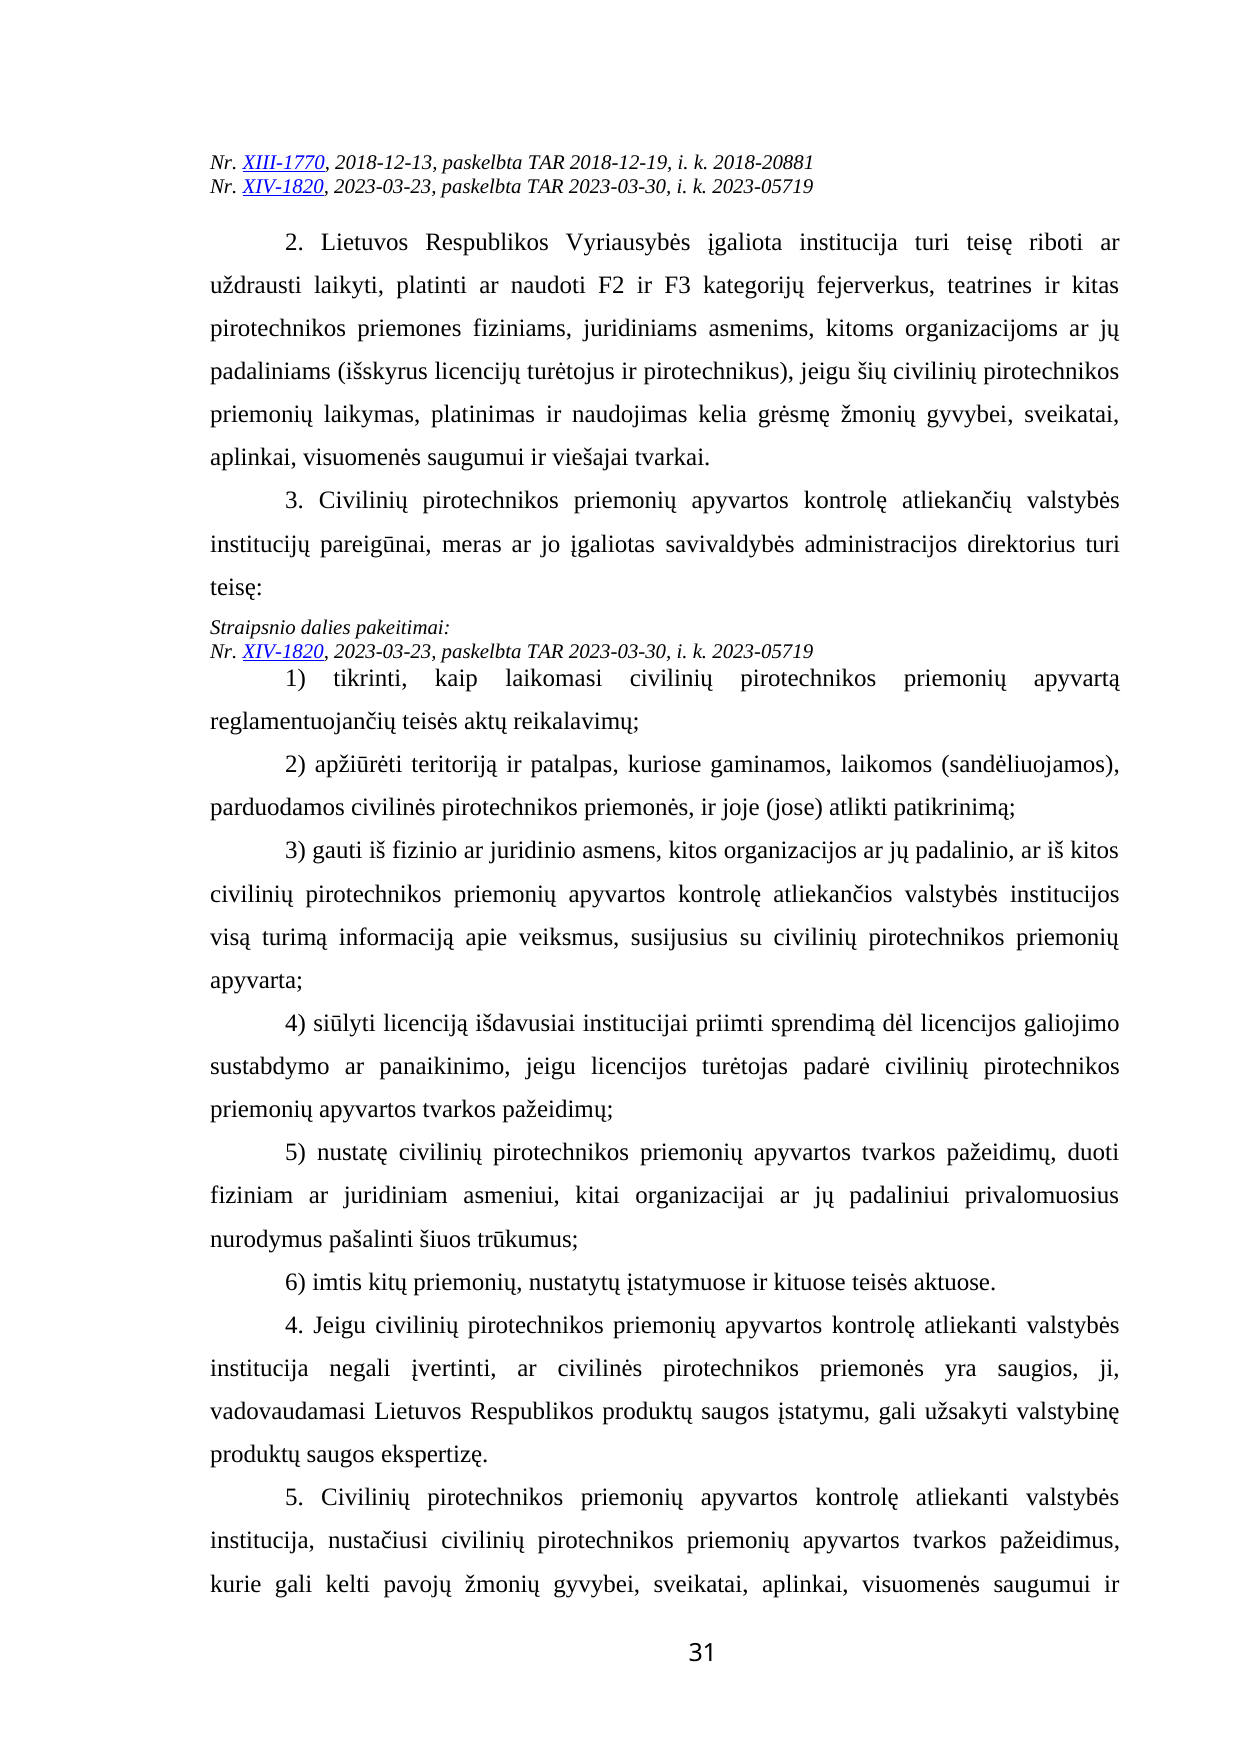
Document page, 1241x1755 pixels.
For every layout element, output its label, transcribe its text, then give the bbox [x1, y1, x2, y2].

text Nr. XIV-1820, 2023-03-23, paskelbta TAR 2023-03-30, i. k. 2023-05719 [210, 639, 1120, 663]
text 4. Jeigu civilinių pirotechnikos priemonių apyvartos kontrolę atliekanti valstybės institucija negali įvertinti, ar civilinės pirotechnikos priemonės yra saugios, ji, vadovaudamasi Lietuvos Respublikos produktų saugos įstatymu, gali užsakyti valstybinę produktų saugos ekspertizę. [210, 1310, 1120, 1468]
text 3) gauti iš fizinio ar juridinio asmens, kitos organizacijos ar jų padalinio, ar iš kitos civilinių pirotechnikos priemonių apyvartos kontrolę atliekančios valstybės institucijos visą turimą informaciją apie veiksmus, susijusius su civilinių pirotechnikos priemonių apyvarta; [210, 836, 1120, 994]
text 5) nustatę civilinių pirotechnikos priemonių apyvartos tvarkos pažeidimų, duoti fiziniam ar juridiniam asmeniui, kitai organizacijai ar jų padaliniui privalomuosius nurodymus pašalinti šiuos trūkumus; [210, 1137, 1120, 1252]
text 2) apžiūrėti teritoriją ir patalpas, kuriose gaminamos, laikomos (sandėliuojamos), parduodamos civilinės pirotechnikos priemonės, ir joje (jose) atlikti patikrinimą; [210, 749, 1120, 821]
text 2. Lietuvos Respublikos Vyriausybės įgaliota institucija turi teisę riboti ar uždrausti laikyti, platinti ar naudoti F2 ir F3 kategorijų fejerverkus, teatrines ir kitas pirotechnikos priemones fiziniams, juridiniams asmenims, kitoms organizacijoms ar jų padaliniams (išskyrus licencijų turėtojus ir pirotechnikus), jeigu šių civilinių pirotechnikos priemonių laikymas, platinimas ir naudojimas kelia grėsmę žmonių gyvybei, sveikatai, aplinkai, visuomenės saugumui ir viešajai tvarkai. [210, 227, 1120, 471]
text Nr. XIII-1770, 2018-12-13, paskelbta TAR 2018-12-19, i. k. 2018-20881 [210, 150, 1120, 174]
text 4) siūlyti licenciją išdavusiai institucijai priimti sprendimą dėl licencijos galiojimo sustabdymo ar panaikinimo, jeigu licencijos turėtojas padarė civilinių pirotechnikos priemonių apyvartos tvarkos pažeidimų; [210, 1008, 1120, 1123]
text 1) tikrinti, kaip laikomasi civilinių pirotechnikos priemonių apyvartą reglamentuojančių teisės aktų reikalavimų; [210, 663, 1120, 735]
text 3. Civilinių pirotechnikos priemonių apyvartos kontrolę atliekančių valstybės institucijų pareigūnai, meras ar jo įgaliotas savivaldybės administracijos direktorius turi teisę: [210, 486, 1120, 601]
text 5. Civilinių pirotechnikos priemonių apyvartos kontrolę atliekanti valstybės institucija, nustačiusi civilinių pirotechnikos priemonių apyvartos tvarkos pažeidimus, kurie gali kelti pavojų žmonių gyvybei, sveikatai, aplinkai, visuomenės saugumui ir [210, 1482, 1120, 1597]
text 6) imtis kitų priemonių, nustatytų įstatymuose ir kituose teisės aktuose. [210, 1267, 1120, 1296]
text Nr. XIV-1820, 2023-03-23, paskelbta TAR 2023-03-30, i. k. 2023-05719 [210, 174, 1120, 198]
text Straipsnio dalies pakeitimai: [210, 615, 1120, 639]
